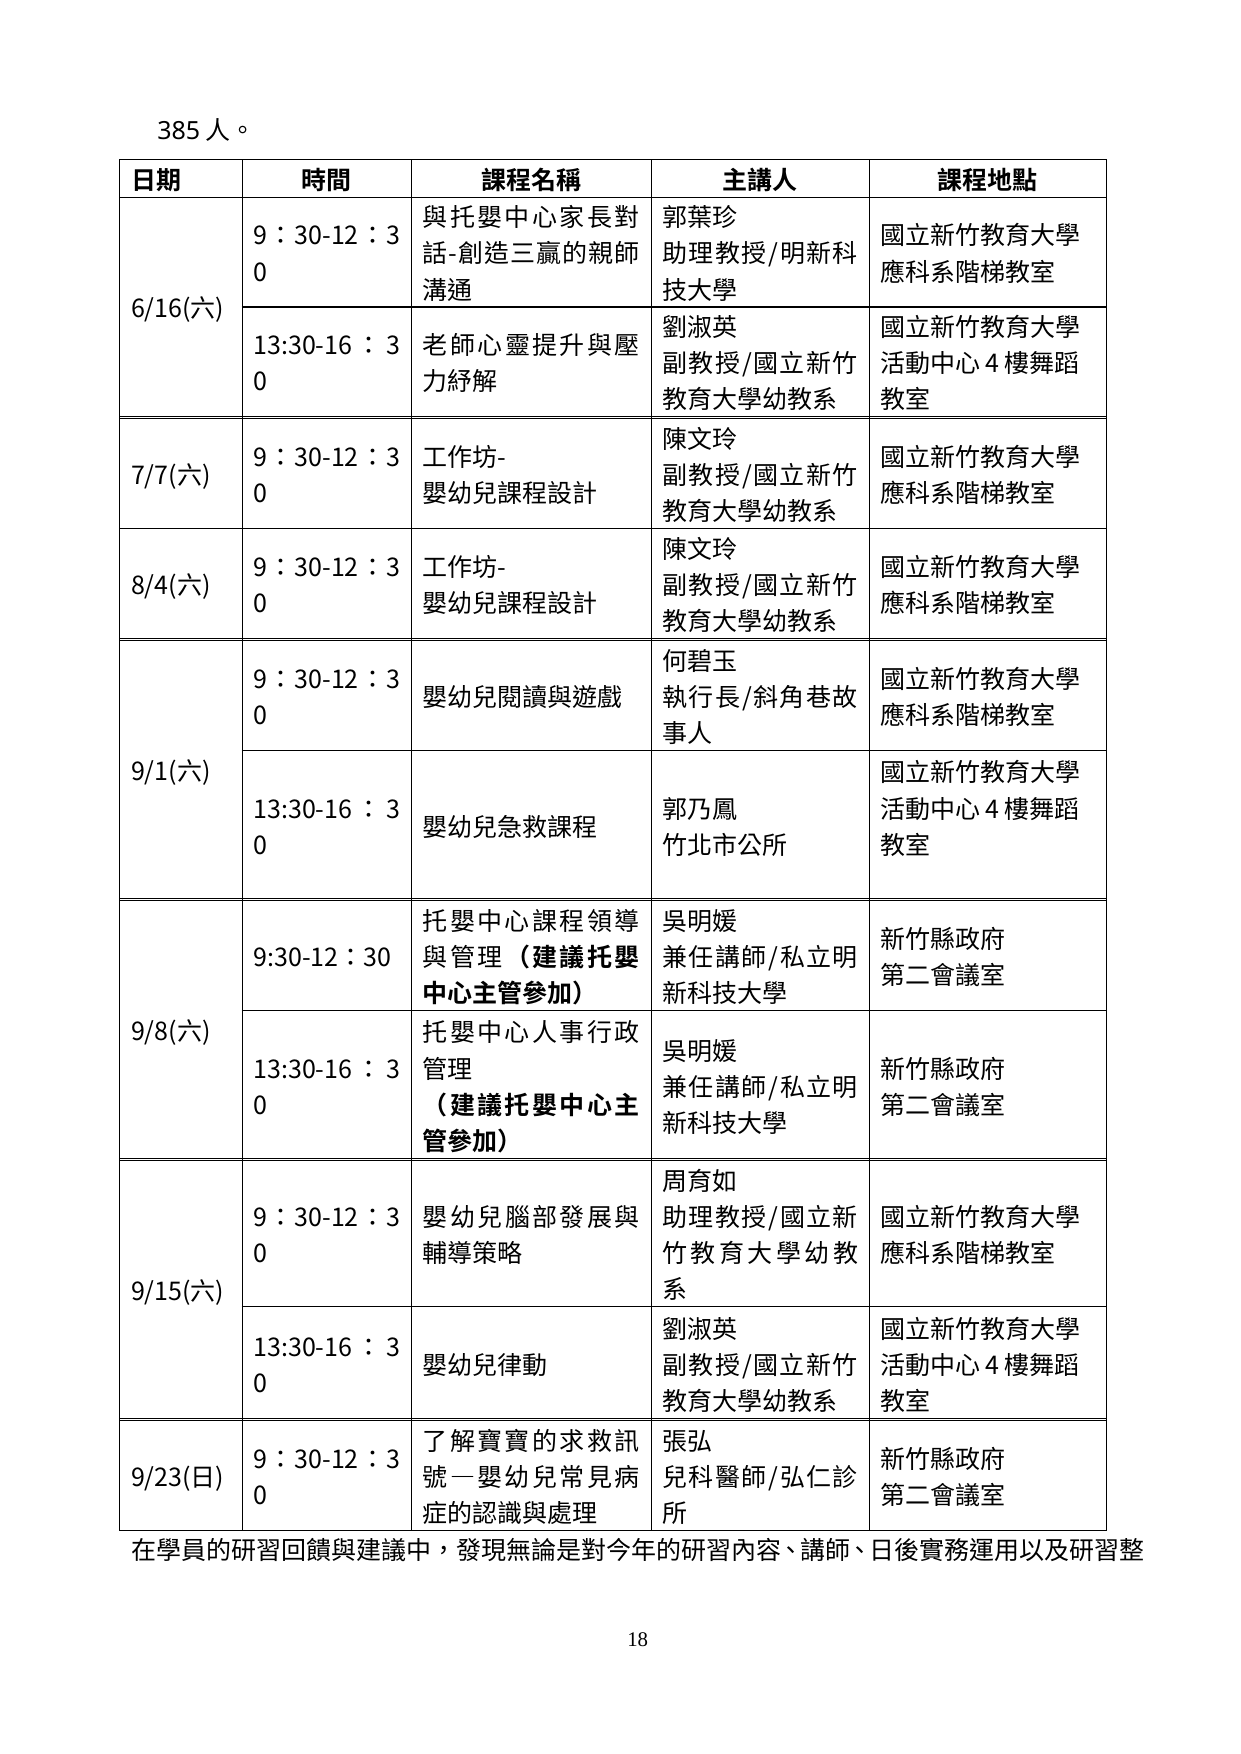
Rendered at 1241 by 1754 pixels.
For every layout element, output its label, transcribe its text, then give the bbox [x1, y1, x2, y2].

table_header 時間 [243, 160, 411, 197]
table_cell 13:30-16：30 [243, 751, 411, 898]
table_cell 9：30-12：30 [243, 198, 411, 306]
table_cell 9：30-12：30 [243, 1161, 411, 1306]
table_cell 9/23(日) [120, 1421, 242, 1530]
table_cell 嬰幼兒急救課程 [412, 751, 651, 898]
table_cell 9：30-12：30 [243, 641, 411, 750]
table_cell 國立新竹教育大學 應科系階梯教室 [870, 641, 1106, 750]
table_cell 托嬰中心人事行政管理 （建議托嬰中心主管參加） [412, 1011, 651, 1158]
table_cell 工作坊- 嬰幼兒課程設計 [412, 529, 651, 638]
table_cell 國立新竹教育大學 活動中心4樓舞蹈教室 [870, 1307, 1106, 1418]
table_cell 國立新竹教育大學 活動中心4樓舞蹈教室 [870, 751, 1106, 898]
table_cell 何碧玉 執行長/斜角巷故事人 [652, 641, 869, 750]
table_cell 7/7(六) [120, 419, 242, 528]
table_cell 國立新竹教育大學 應科系階梯教室 [870, 1161, 1106, 1306]
table_cell 新竹縣政府 第二會議室 [870, 1421, 1106, 1530]
table_header 課程名稱 [412, 160, 651, 197]
table_cell 吳明媛 兼任講師/私立明新科技大學 [652, 901, 869, 1010]
table_cell 工作坊- 嬰幼兒課程設計 [412, 419, 651, 528]
table_cell 6/16(六) [120, 198, 242, 416]
table_cell 13:30-16：30 [243, 1011, 411, 1158]
table_cell 13:30-16：30 [243, 308, 411, 416]
table_cell 老師心靈提升與壓力紓解 [412, 308, 651, 416]
table_cell 嬰幼兒律動 [412, 1307, 651, 1418]
table_header 主講人 [652, 160, 869, 197]
table_cell 與托嬰中心家長對話-創造三贏的親師溝通 [412, 198, 651, 306]
table_cell 周育如 助理教授/國立新竹教育大學幼教系 [652, 1161, 869, 1306]
table_cell 郭乃鳳 竹北市公所 [652, 751, 869, 898]
table_cell 9：30-12：30 [243, 1421, 411, 1530]
table_cell 9/8(六) [120, 901, 242, 1158]
table_cell 陳文玲 副教授/國立新竹教育大學幼教系 [652, 529, 869, 638]
table_cell 了解寶寶的求救訊號—嬰幼兒常見病症的認識與處理 [412, 1421, 651, 1530]
table_cell 張弘 兒科醫師/弘仁診所 [652, 1421, 869, 1530]
table_cell 9/1(六) [120, 641, 242, 898]
text 在學員的研習回饋與建議中，發現無論是對今年的研習內容、講師、日後實務運用以及研習整 [131, 186, 1144, 1567]
table_cell 吳明媛 兼任講師/私立明新科技大學 [652, 1011, 869, 1158]
table_cell 郭葉珍 助理教授/明新科技大學 [652, 198, 869, 306]
table_cell 新竹縣政府 第二會議室 [870, 1011, 1106, 1158]
table_cell 9/15(六) [120, 1161, 242, 1418]
table_cell 劉淑英 副教授/國立新竹教育大學幼教系 [652, 1307, 869, 1418]
table_cell 嬰幼兒閱讀與遊戲 [412, 641, 651, 750]
table_header 課程地點 [870, 160, 1106, 197]
table_cell 劉淑英 副教授/國立新竹教育大學幼教系 [652, 308, 869, 416]
text 385人。 [131, 111, 1144, 147]
table_cell 9:30-12：30 [243, 901, 411, 1010]
table_cell 嬰幼兒腦部發展與輔導策略 [412, 1161, 651, 1306]
table_cell 9：30-12：30 [243, 419, 411, 528]
table_cell 國立新竹教育大學 活動中心4樓舞蹈教室 [870, 308, 1106, 416]
table_cell 9：30-12：30 [243, 529, 411, 638]
table_cell 陳文玲 副教授/國立新竹教育大學幼教系 [652, 419, 869, 528]
table_cell 新竹縣政府 第二會議室 [870, 901, 1106, 1010]
table_cell 13:30-16：30 [243, 1307, 411, 1418]
table_cell 國立新竹教育大學 應科系階梯教室 [870, 419, 1106, 528]
table_cell 國立新竹教育大學 應科系階梯教室 [870, 198, 1106, 306]
table_cell 托嬰中心課程領導與管理（建議托嬰中心主管參加） [412, 901, 651, 1010]
table_header 日期 [120, 160, 242, 197]
table_cell 8/4(六) [120, 529, 242, 638]
table_cell 國立新竹教育大學 應科系階梯教室 [870, 529, 1106, 638]
